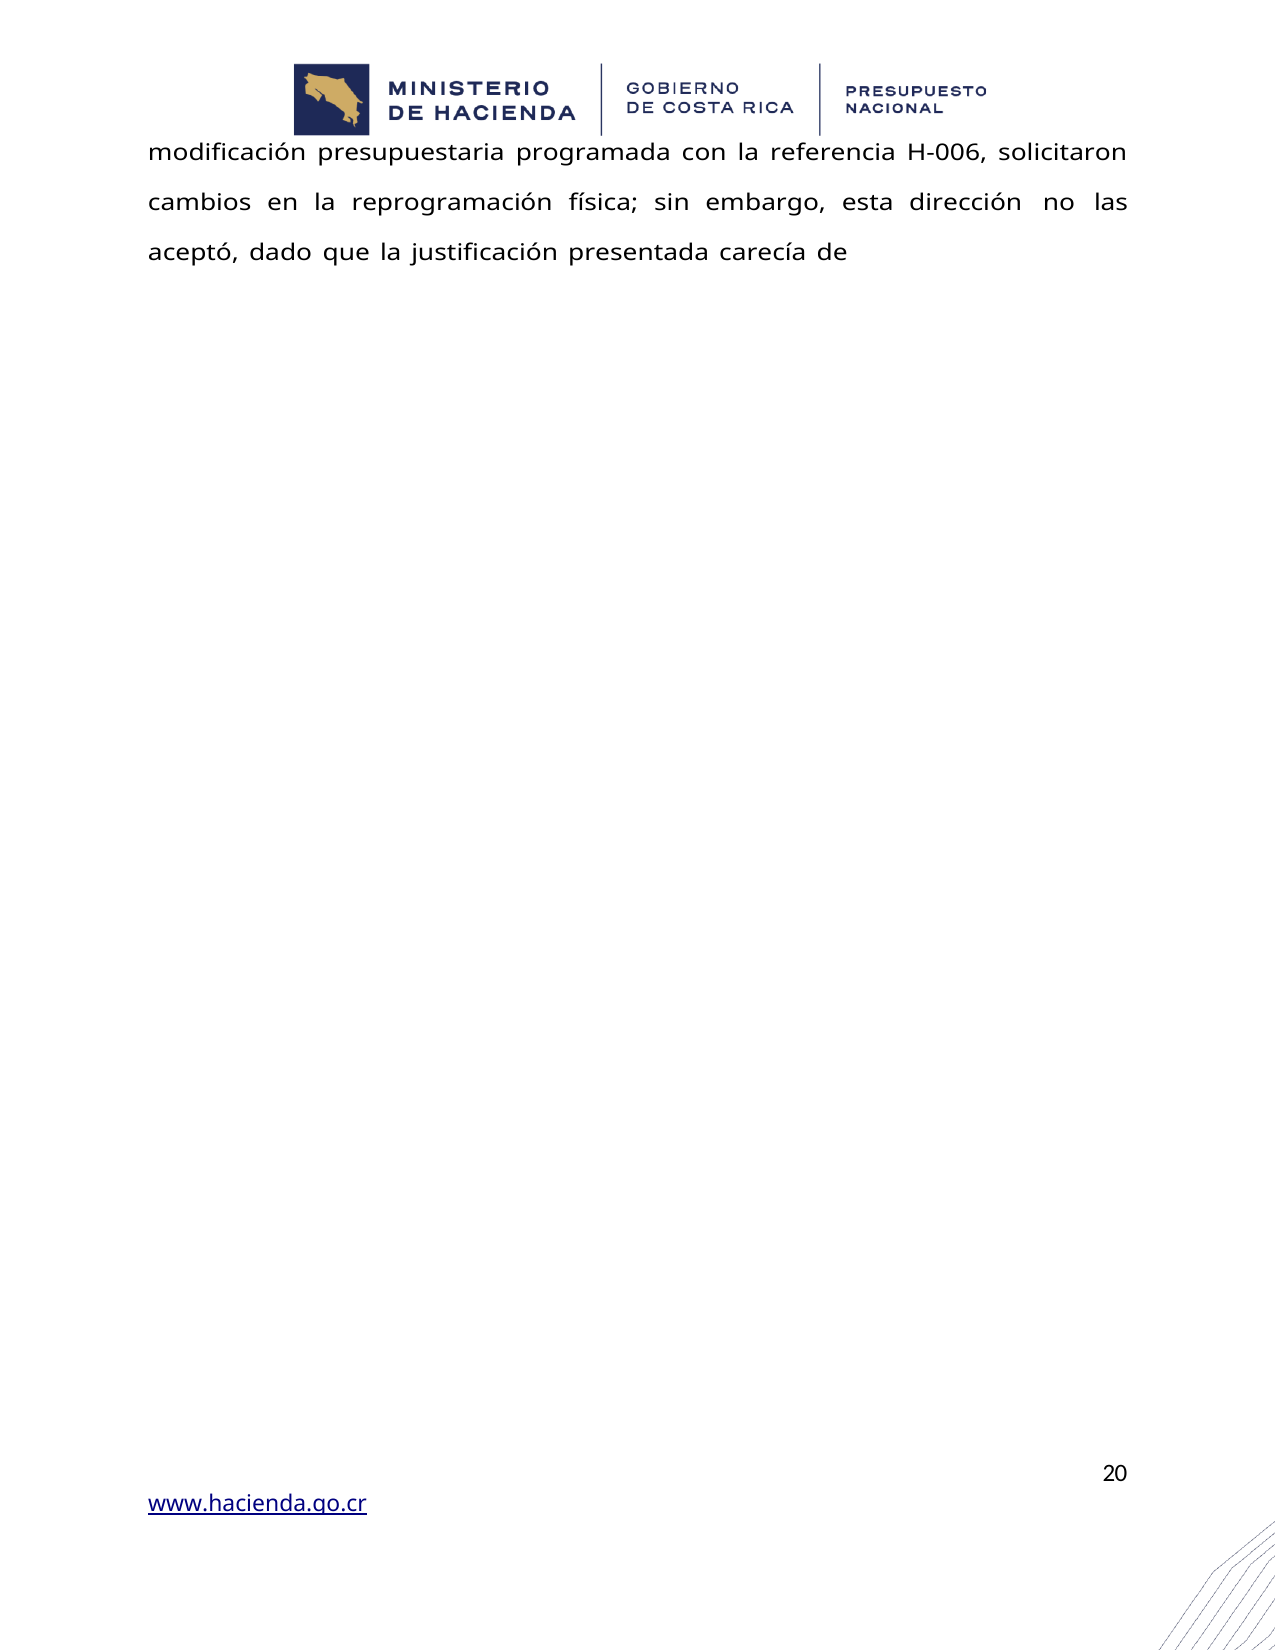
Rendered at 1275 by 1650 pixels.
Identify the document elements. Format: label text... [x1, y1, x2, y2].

text modificación presupuestaria programada con la referencia H-006, solicitaron cambios en la reprogramación física; sin embargo, esta dirección no las aceptó, dado que la justificación presentada carecía de [148, 135, 1128, 267]
